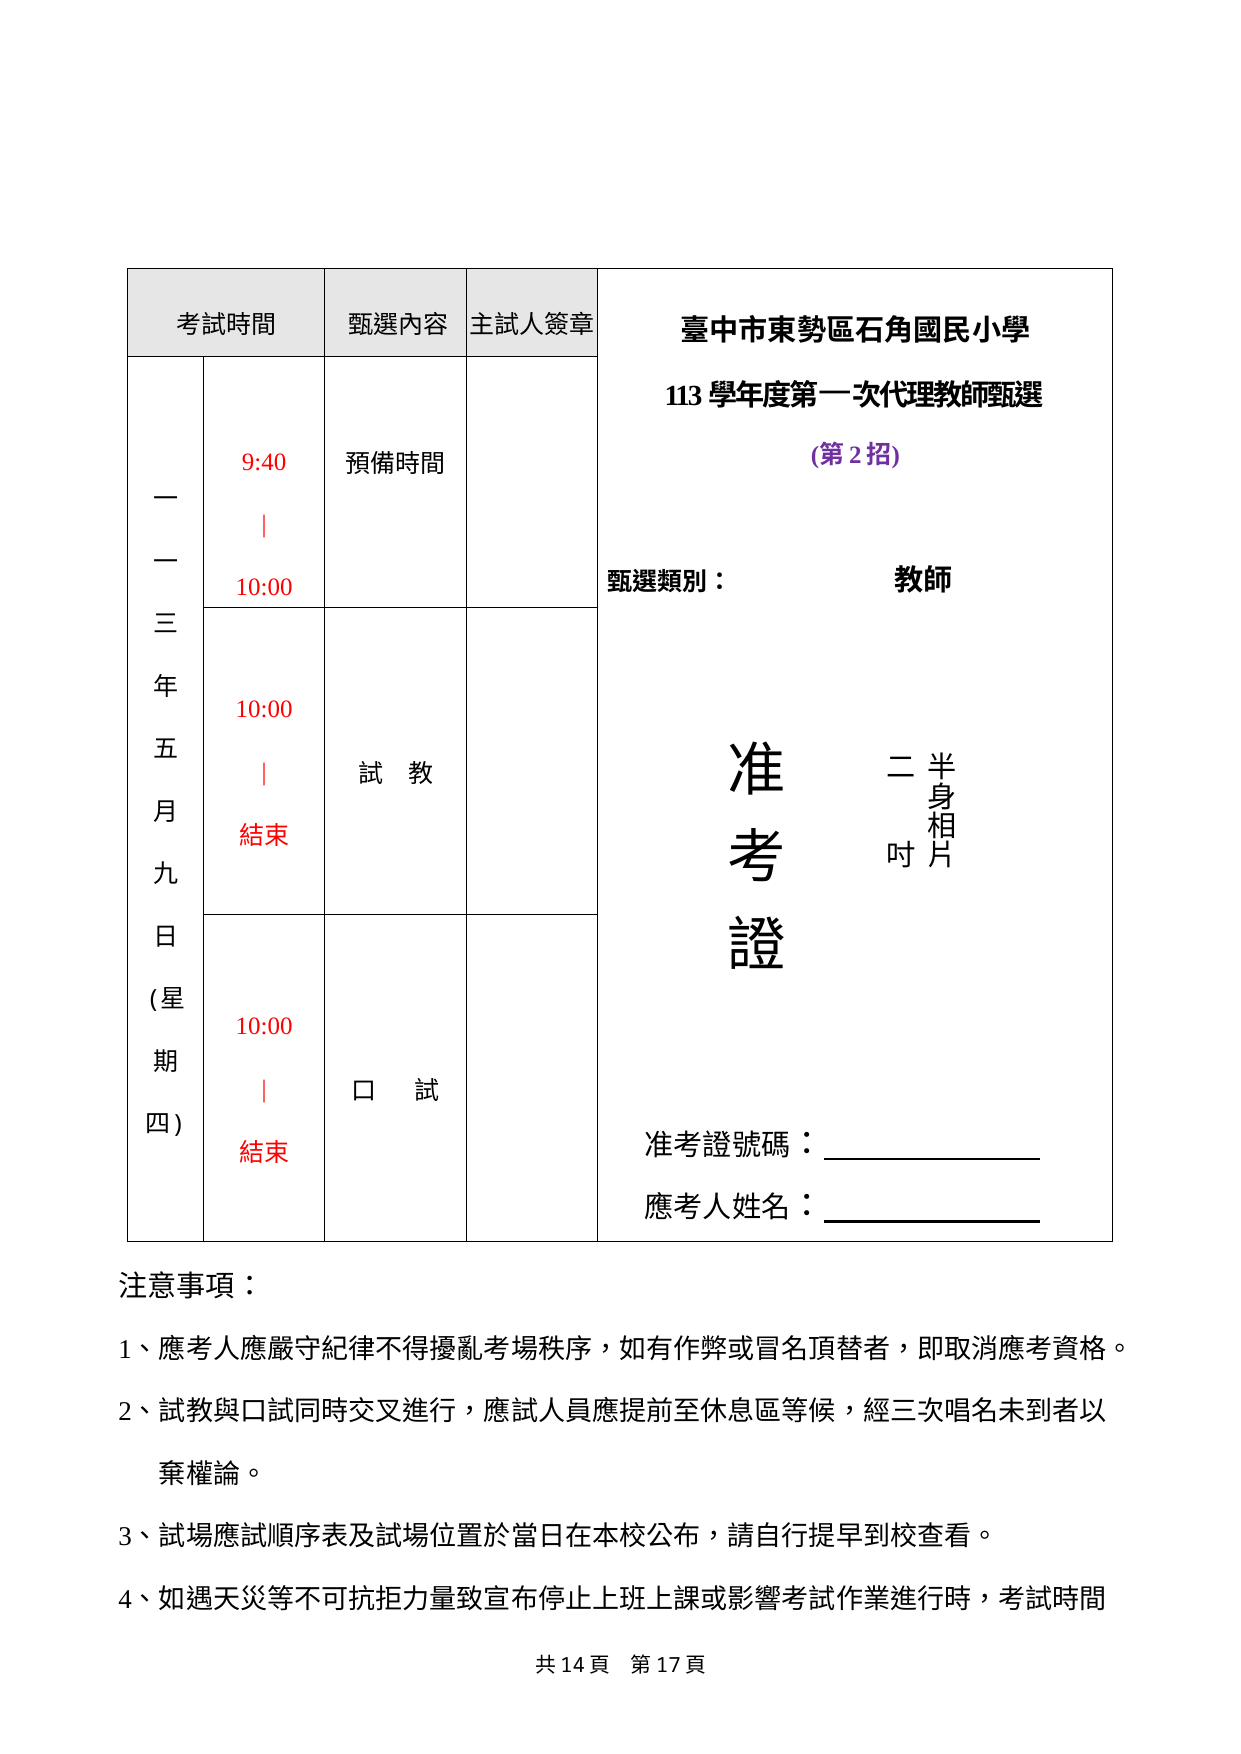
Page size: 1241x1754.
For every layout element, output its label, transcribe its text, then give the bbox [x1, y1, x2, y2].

table_cell [467, 608, 597, 914]
text 1、應考人應嚴守紀律不得擾亂考場秩序，如有作弊或冒名頂替者，即取消應考資格。 [118, 1305, 1122, 1367]
table_cell 試 教 [325, 608, 466, 914]
table_header 臺中市東勢區石角國民小學 113學年度第一次代理教師甄選 (第2招) 甄選類別： 教師 准考證號碼： 應考人姓名： [598, 269, 1112, 1241]
text 4、如遇天災等不可抗拒力量致宣布停止上班上課或影響考試作業進行時，考試時間 [118, 1555, 1122, 1617]
text 2、試教與口試同時交叉進行，應試人員應提前至休息區等候，經三次唱名未到者以棄權論。 [118, 1367, 1122, 1492]
table_cell [467, 915, 597, 1241]
table_header 主試人簽章 [467, 269, 597, 356]
table_cell 10:00 | 結束 [204, 608, 324, 914]
table_header 甄選內容 [325, 269, 466, 356]
text 3、試場應試順序表及試場位置於當日在本校公布，請自行提早到校查看。 [118, 1492, 1122, 1555]
table_cell 預備時間 [325, 357, 466, 607]
table_cell 口 試 [325, 915, 466, 1241]
table_cell 10:00 | 結束 [204, 915, 324, 1241]
table_cell [467, 357, 597, 607]
text 注意事項： [118, 1242, 1122, 1305]
table_header 考試時間 [128, 269, 324, 356]
table_cell 9:40 | 10:00 [204, 357, 324, 607]
table_cell 一一三年五月九日(星期四) [128, 357, 203, 1241]
